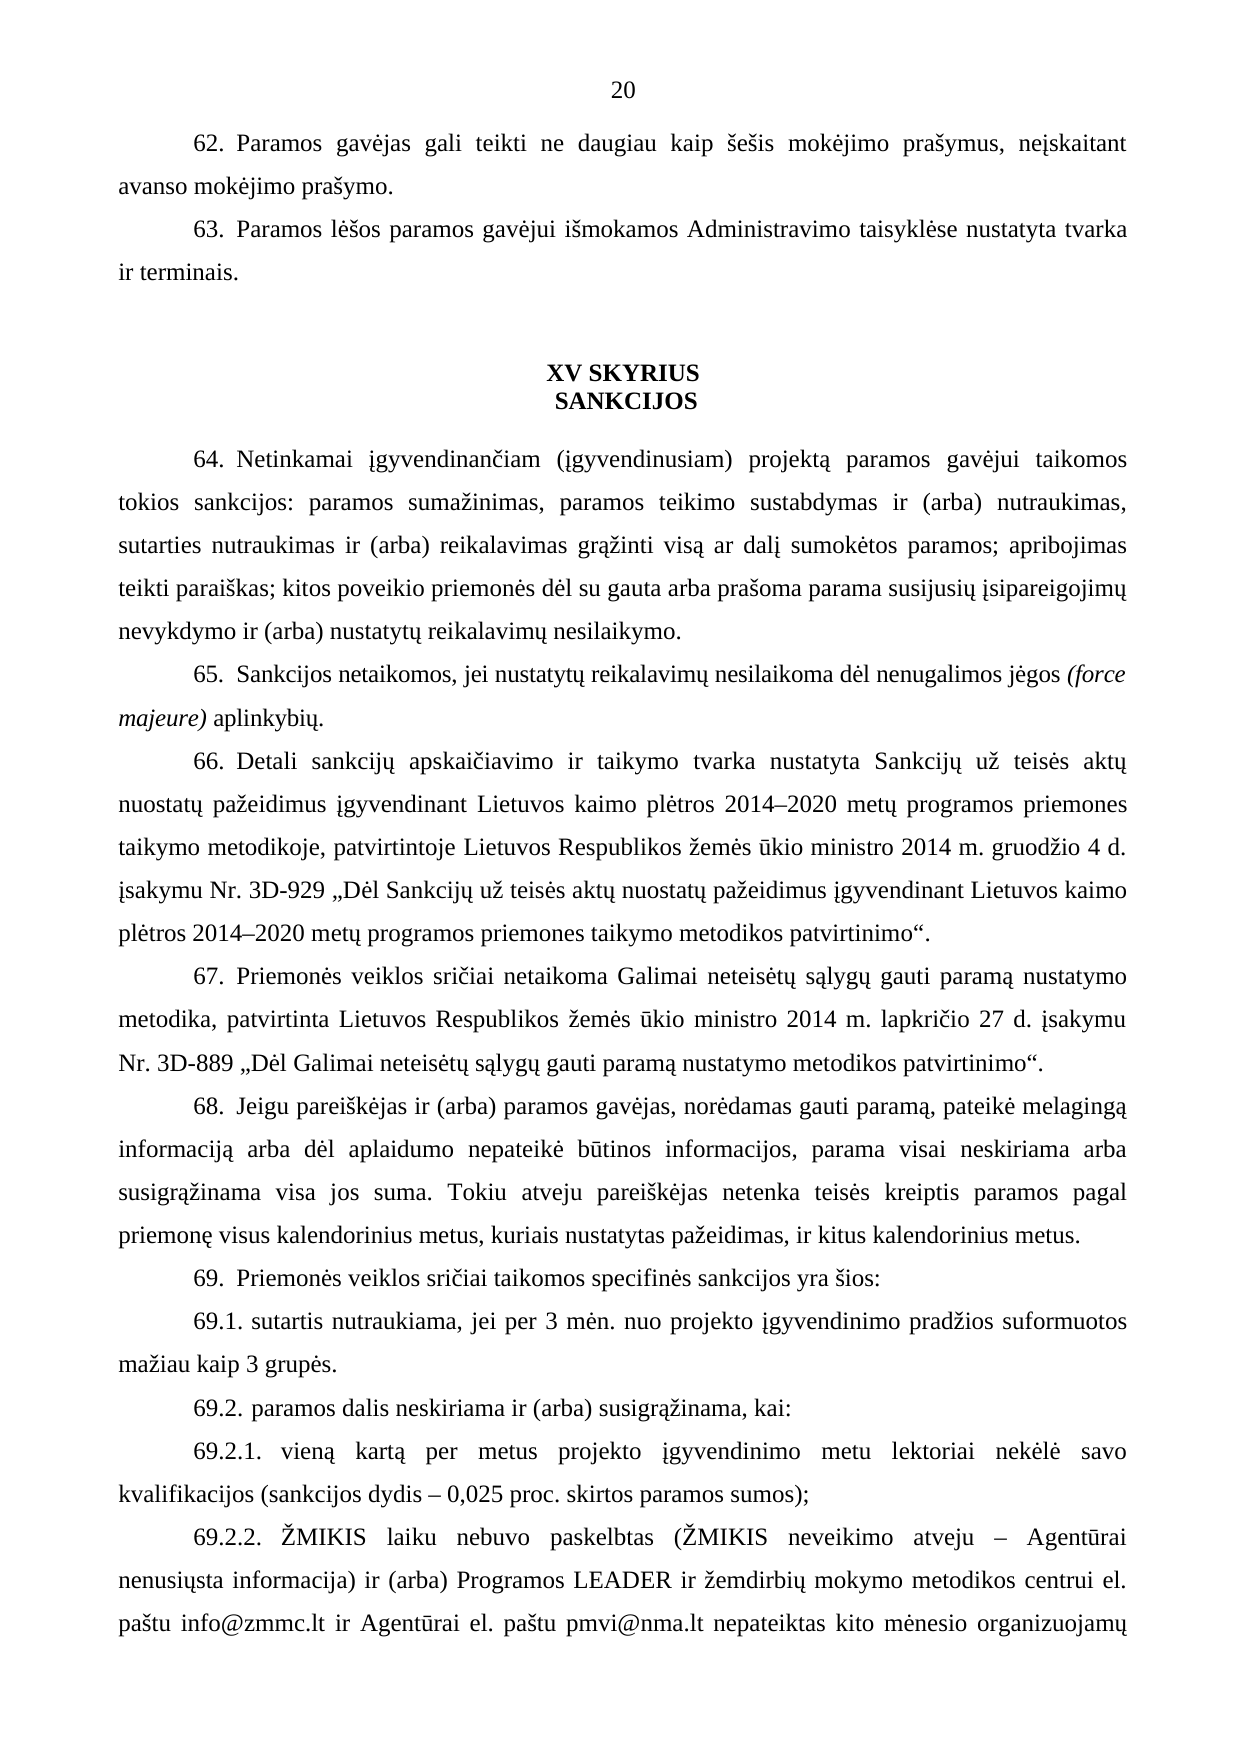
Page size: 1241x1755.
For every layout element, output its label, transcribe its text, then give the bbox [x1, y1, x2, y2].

text 67. Priemonės veiklos sričiai netaikoma Galimai neteisėtų sąlygų gauti paramą nustatymo metodika, patvirtinta Lietuvos Respublikos žemės ūkio ministro 2014 m. lapkričio 27 d. įsakymu Nr. 3D-889 „Dėl Galimai neteisėtų sąlygų gauti paramą nustatymo metodikos patvirtinimo“. [118, 961, 1128, 1076]
text 69.1. sutartis nutraukiama, jei per 3 mėn. nuo projekto įgyvendinimo pradžios suformuotos mažiau kaip 3 grupės. [118, 1306, 1128, 1378]
text 68. Jeigu pareiškėjas ir (arba) paramos gavėjas, norėdamas gauti paramą, pateikė melagingą informaciją arba dėl aplaidumo nepateikė būtinos informacijos, parama visai neskiriama arba susigrąžinama visa jos suma. Tokiu atveju pareiškėjas netenka teisės kreiptis paramos pagal priemonę visus kalendorinius metus, kuriais nustatytas pažeidimas, ir kitus kalendorinius metus. [118, 1091, 1128, 1249]
text 62. Paramos gavėjas gali teikti ne daugiau kaip šešis mokėjimo prašymus, neįskaitant avanso mokėjimo prašymo. [118, 128, 1128, 199]
text 63. Paramos lėšos paramos gavėjui išmokamos Administravimo taisyklėse nustatyta tvarka ir terminais. [118, 214, 1128, 286]
text 69.2.2. ŽMIKIS laiku nebuvo paskelbtas (ŽMIKIS neveikimo atveju – Agentūrai nenusiųsta informacija) ir (arba) Programos LEADER ir žemdirbių mokymo metodikos centrui el. paštu info@zmmc.lt ir Agentūrai el. paštu pmvi@nma.lt nepateiktas kito mėnesio organizuojamų [118, 1522, 1128, 1637]
text 69. Priemonės veiklos sričiai taikomos specifinės sankcijos yra šios: [193, 1263, 1128, 1292]
text 66. Detali sankcijų apskaičiavimo ir taikymo tvarka nustatyta Sankcijų už teisės aktų nuostatų pažeidimus įgyvendinant Lietuvos kaimo plėtros 2014–2020 metų programos priemones taikymo metodikoje, patvirtintoje Lietuvos Respublikos žemės ūkio ministro 2014 m. gruodžio 4 d. įsakymu Nr. 3D-929 „Dėl Sankcijų už teisės aktų nuostatų pažeidimus įgyvendinant Lietuvos kaimo plėtros 2014–2020 metų programos priemones taikymo metodikos patvirtinimo“. [118, 746, 1128, 947]
text 64. Netinkamai įgyvendinančiam (įgyvendinusiam) projektą paramos gavėjui taikomos tokios sankcijos: paramos sumažinimas, paramos teikimo sustabdymas ir (arba) nutraukimas, sutarties nutraukimas ir (arba) reikalavimas grąžinti visą ar dalį sumokėtos paramos; apribojimas teikti paraiškas; kitos poveikio priemonės dėl su gauta arba prašoma parama susijusių įsipareigojimų nevykdymo ir (arba) nustatytų reikalavimų nesilaikymo. [118, 444, 1128, 645]
text 69.2.1. vieną kartą per metus projekto įgyvendinimo metu lektoriai nekėlė savo kvalifikacijos (sankcijos dydis – 0,025 proc. skirtos paramos sumos); [118, 1436, 1128, 1508]
text SANKCIJOS [118, 386, 1128, 415]
text 65. Sankcijos netaikomos, jei nustatytų reikalavimų nesilaikoma dėl nenugalimos jėgos (force majeure) aplinkybių. [118, 659, 1128, 731]
text XV SKYRIUS [118, 358, 1128, 386]
text 69.2. paramos dalis neskiriama ir (arba) susigrąžinama, kai: [193, 1393, 1128, 1421]
